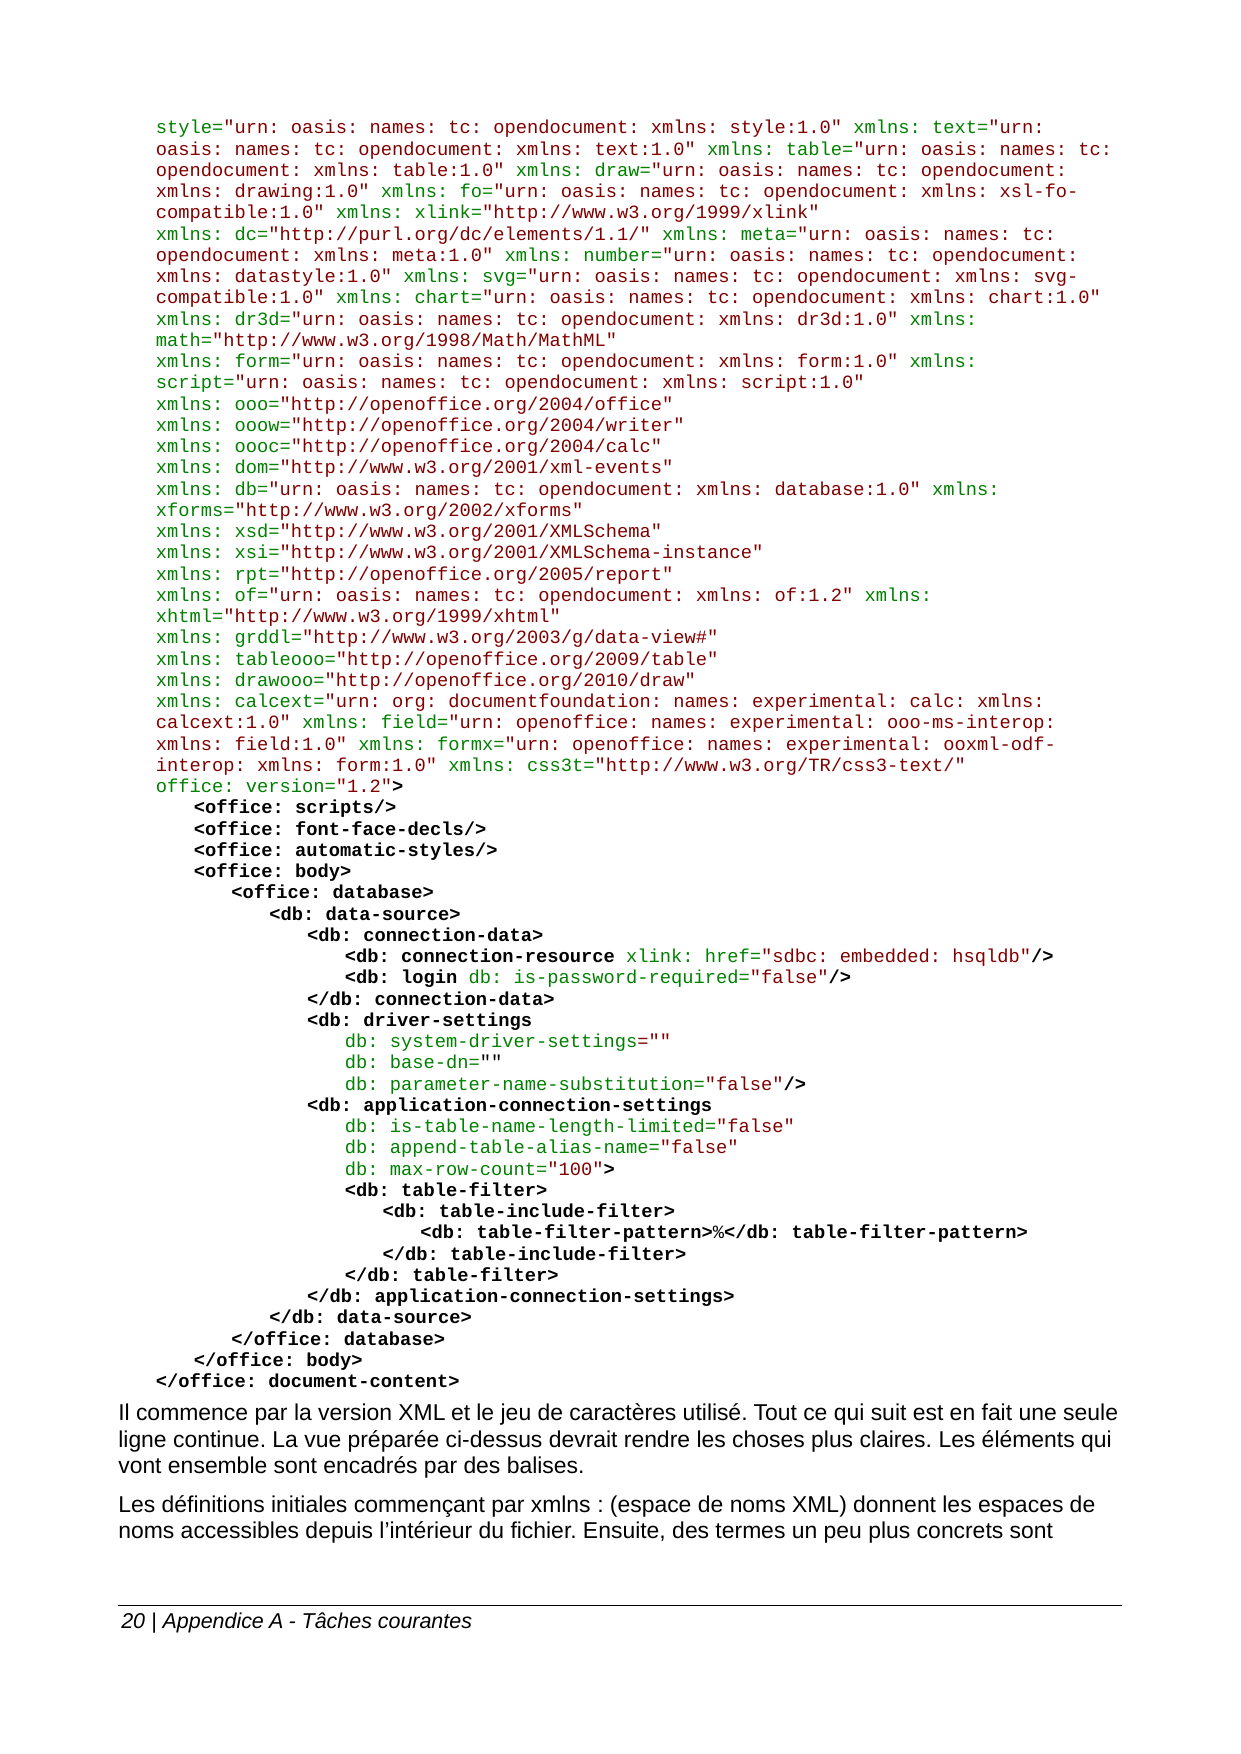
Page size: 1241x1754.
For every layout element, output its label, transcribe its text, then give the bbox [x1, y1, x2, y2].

text Il commence par la version XML et le jeu de caractères utilisé. Tout ce qui suit est en fait une seule ligne continue. La vue préparée ci-dessus devrait rendre les choses plus claires. Les éléments qui vont ensemble sont encadrés par des balises. [118, 1399, 1122, 1478]
text Les définitions initiales commençant par xmlns : (espace de noms XML) donnent les espaces de noms accessibles depuis l’intérieur du fichier. Ensuite, des termes un peu plus concrets sont [118, 1491, 1122, 1544]
text style="urn: oasis: names: tc: opendocument: xmlns: style:1.0" xmlns: text="urn: oasis: names: tc: opendocument: xmlns: text:1.0" xmlns: table="urn: oasis: names: tc: opendocument: xmlns: table:1.0" xmlns: draw="urn: oasis: names: tc: opendocument: xmlns: drawing:1.0" xmlns: fo="urn: oasis: names: tc: opendocument: xmlns: xsl-fo-compatible:1.0" xmlns: xlink="http://www.w3.org/1999/xlink" xmlns: dc="http://purl.org/dc/elements/1.1/" xmlns: meta="urn: oasis: names: tc: opendocument: xmlns: meta:1.0" xmlns: number="urn: oasis: names: tc: opendocument: xmlns: datastyle:1.0" xmlns: svg="urn: oasis: names: tc: opendocument: xmlns: svg-compatible:1.0" xmlns: chart="urn: oasis: names: tc: opendocument: xmlns: chart:1.0" xmlns: dr3d="urn: oasis: names: tc: opendocument: xmlns: dr3d:1.0" xmlns: math="http://www.w3.org/1998/Math/MathML" xmlns: form="urn: oasis: names: tc: opendocument: xmlns: form:1.0" xmlns: script="urn: oasis: names: tc: opendocument: xmlns: script:1.0" xmlns: ooo="http://openoffice.org/2004/office" xmlns: ooow="http://openoffice.org/2004/writer" xmlns: oooc="http://openoffice.org/2004/calc" xmlns: dom="http://www.w3.org/2001/xml-events" xmlns: db="urn: oasis: names: tc: opendocument: xmlns: database:1.0" xmlns: xforms="http://www.w3.org/2002/xforms" xmlns: xsd="http://www.w3.org/2001/XMLSchema" xmlns: xsi="http://www.w3.org/2001/XMLSchema-instance" xmlns: rpt="http://openoffice.org/2005/report" xmlns: of="urn: oasis: names: tc: opendocument: xmlns: of:1.2" xmlns: xhtml="http://www.w3.org/1999/xhtml" xmlns: grddl="http://www.w3.org/2003/g/data-view#" xmlns: tableooo="http://openoffice.org/2009/table" xmlns: drawooo="http://openoffice.org/2010/draw" xmlns: calcext="urn: org: documentfoundation: names: experimental: calc: xmlns: calcext:1.0" xmlns: field="urn: openoffice: names: experimental: ooo-ms-interop: xmlns: field:1.0" xmlns: formx="urn: openoffice: names: experimental: ooxml-odf-interop: xmlns: form:1.0" xmlns: css3t="http://www.w3.org/TR/css3-text/" office: version="1.2"> <office: scripts/> <office: font-face-decls/> <office: automatic-styles/> <office: body> <office: database> <db: data-source> <db: connection-data> <db: connection-resource xlink: href="sdbc: embedded: hsqldb"/> <db: login db: is-password-required="false"/> </db: connection-data> <db: driver-settings db: system-driver-settings="" db: base-dn="" db: parameter-name-substitution="false"/> <db: application-connection-settings db: is-table-name-length-limited="false" db: append-table-alias-name="false" db: max-row-count="100"> <db: table-filter> <db: table-include-filter> <db: table-filter-pattern>%</db: table-filter-pattern> </db: table-include-filter> </db: table-filter> </db: application-connection-settings> </db: data-source> </office: database> </office: body> </office: document-content> [156, 118, 1122, 1393]
